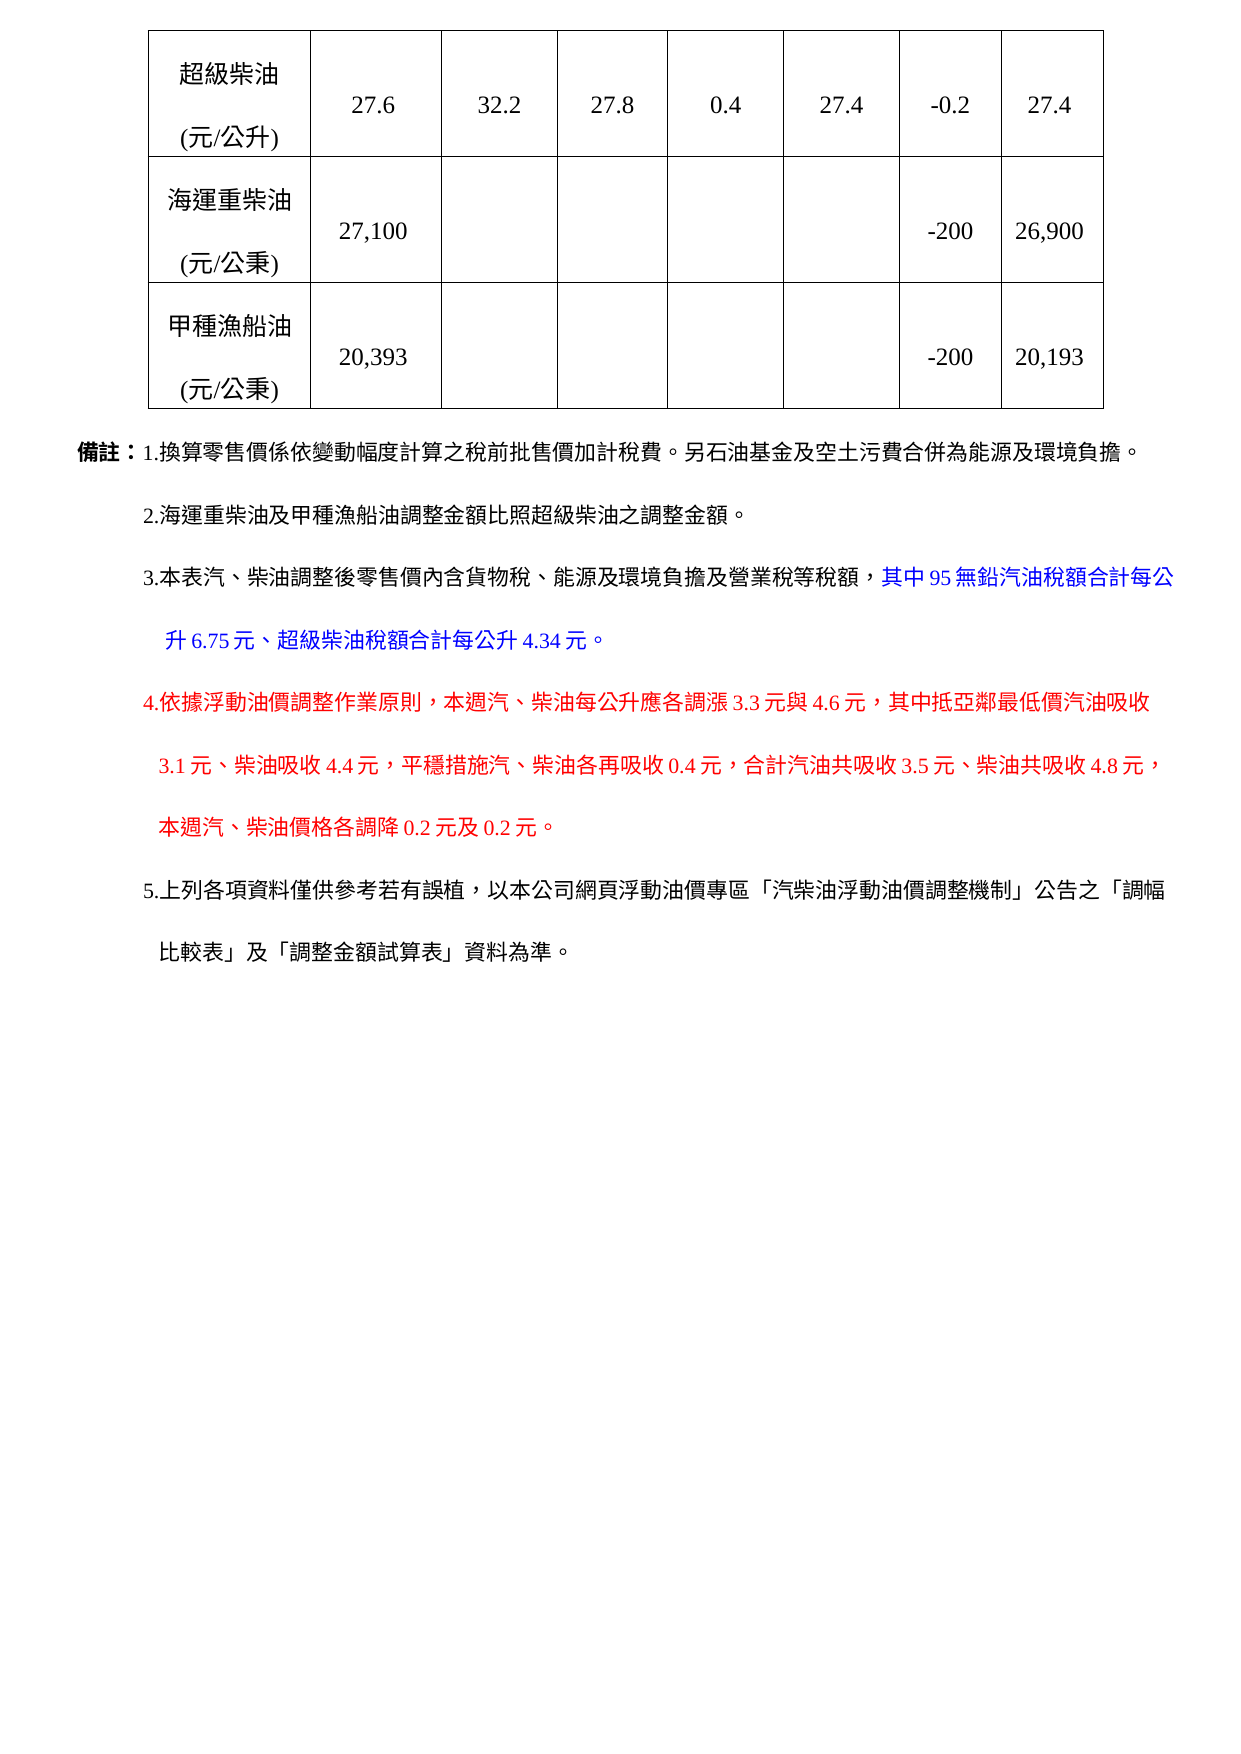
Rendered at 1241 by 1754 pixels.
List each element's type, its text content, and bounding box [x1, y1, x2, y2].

table_cell 26,900 [1002, 157, 1103, 282]
table_cell 27.6 [311, 31, 441, 156]
table_cell [668, 283, 783, 408]
table_cell 20,393 [311, 283, 441, 408]
table_cell -200 [900, 157, 1001, 282]
table_cell 海運重柴油(元/公秉) [149, 157, 310, 282]
table_cell -0.2 [900, 31, 1001, 156]
table_cell [442, 157, 557, 282]
table_cell [784, 157, 899, 282]
text 3.本表汽、柴油調整後零售價內含貨物稅、能源及環境負擔及營業稅等稅額，其中95無鉛汽油稅額合計每公升6.75元、超級柴油稅額合計每公升4.34元。 [143, 534, 1175, 659]
table_cell [442, 283, 557, 408]
table_cell -200 [900, 283, 1001, 408]
table_cell [784, 283, 899, 408]
table_cell [558, 157, 667, 282]
table_cell 27.8 [558, 31, 667, 156]
text 5.上列各項資料僅供參考若有誤植，以本公司網頁浮動油價專區「汽柴油浮動油價調整機制」公告之「調幅比較表」及「調整金額試算表」資料為準。 [143, 847, 1175, 972]
text 4.依據浮動油價調整作業原則，本週汽、柴油每公升應各調漲3.3元與4.6元，其中抵亞鄰最低價汽油吸收3.1元、柴油吸收4.4元，平穩措施汽、柴油各再吸收0.4元，合計汽油共吸收3.5元、柴油共吸收4.8元，本週汽、柴油價格各調降0.2元及0.2元。 [143, 659, 1175, 847]
table_cell 27,100 [311, 157, 441, 282]
table_cell 0.4 [668, 31, 783, 156]
table_cell 32.2 [442, 31, 557, 156]
table_cell [558, 283, 667, 408]
table_cell 超級柴油 (元/公升) [149, 31, 310, 156]
table_cell [668, 157, 783, 282]
table_cell 27.4 [784, 31, 899, 156]
text 備註：1.換算零售價係依變動幅度計算之稅前批售價加計稅費。另石油基金及空土污費合併為能源及環境負擔。 [77, 409, 1175, 472]
table_cell 甲種漁船油(元/公秉) [149, 283, 310, 408]
text 2.海運重柴油及甲種漁船油調整金額比照超級柴油之調整金額。 [143, 472, 1175, 534]
table_cell 27.4 [1002, 31, 1103, 156]
table_cell 20,193 [1002, 283, 1103, 408]
